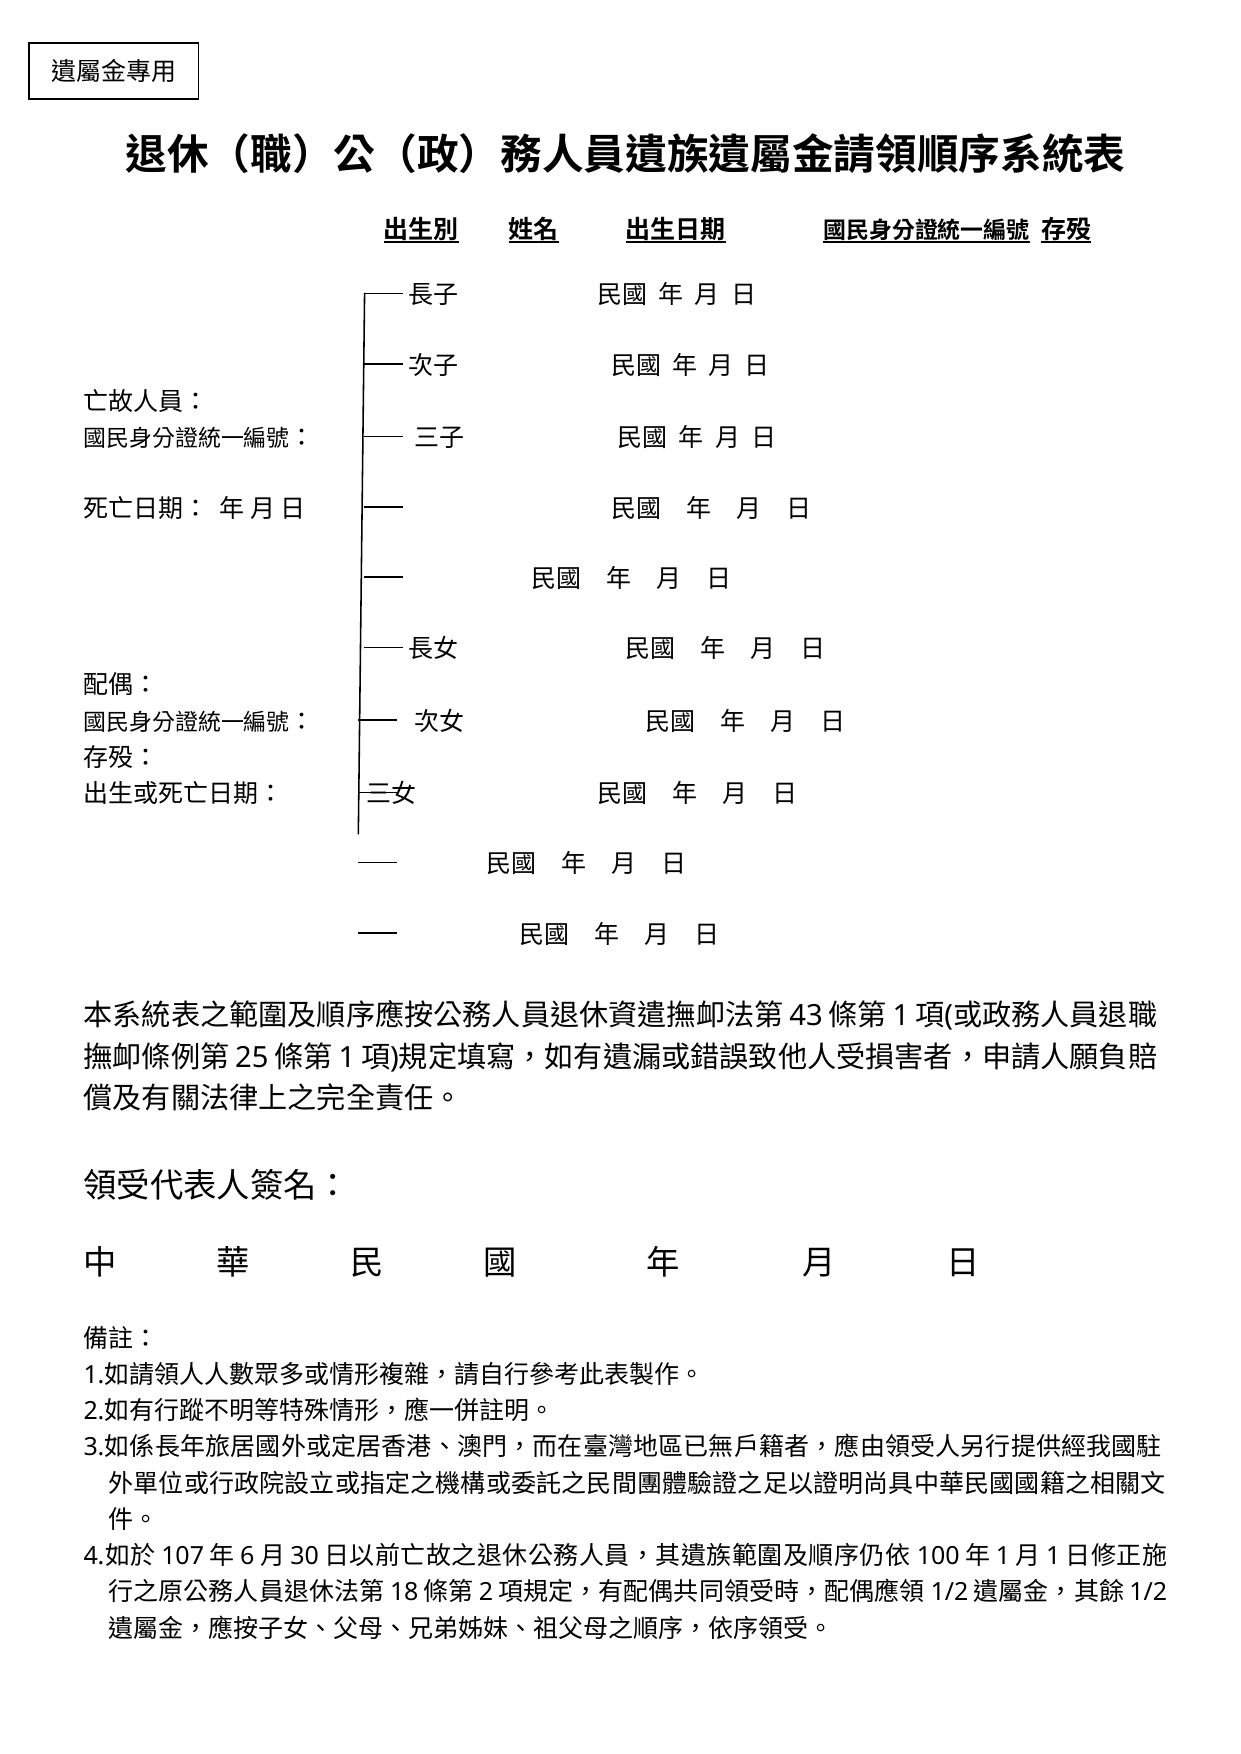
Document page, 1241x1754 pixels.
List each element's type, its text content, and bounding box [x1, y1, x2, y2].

text 亡故人員： [83, 381, 362, 418]
text 遺屬金專用 [45, 51, 183, 88]
text 長子 民國 年 月 日 [83, 275, 1167, 311]
text 2.如有行蹤不明等特殊情形，應一併註明。 [83, 1391, 1167, 1427]
text 1.如請領人人數眾多或情形複雜，請自行參考此表製作。 [83, 1354, 1167, 1391]
text [83, 558, 360, 594]
text 三女 民國 年 月 日 [360, 774, 1167, 810]
text 次女 民國 年 月 日 [361, 701, 1167, 737]
text 存殁： [83, 737, 358, 774]
text 民國 年 月 日 [363, 488, 1167, 524]
text 領受代表人簽名： [83, 1159, 1167, 1207]
text 國民身分證統一編號： [83, 701, 359, 737]
text [361, 665, 1167, 701]
text 配偶： [83, 665, 359, 701]
text 出生別 姓名 出生日期 國民身分證統一編號 存殁 [383, 210, 1167, 246]
text [364, 381, 1167, 418]
text 3.如係長年旅居國外或定居香港、澳門，而在臺灣地區已無戶籍者，應由領受人另行提供經我國駐外單位或行政院設立或指定之機構或委託之民間團體驗證之足以證明尚具中華民國國籍之相關文件。 [83, 1427, 1167, 1536]
text 4.如於107年6月30日以前亡故之退休公務人員，其遺族範圍及順序仍依100年1月1日修正施行之原公務人員退休法第18條第2項規定，有配偶共同領受時，配偶應領1/2遺屬金，其餘1/2遺屬金，應按子女、父母、兄弟姊妹、祖父母之順序，依序領受。 [83, 1536, 1167, 1644]
text 中 華 民 國 年 月 日 [83, 1236, 1167, 1284]
text [83, 629, 359, 665]
text 出生或死亡日期： [83, 774, 358, 810]
text 國民身分證統一編號： [83, 418, 362, 454]
text 退休（職）公（政）務人員遺族遺屬金請領順序系統表 [83, 121, 1167, 181]
text 備註： [83, 1318, 1167, 1354]
text [360, 737, 1167, 774]
text 次子 民國 年 月 日 [365, 345, 1167, 381]
text [83, 345, 363, 381]
text 死亡日期： 年 月 日 [83, 488, 361, 524]
text [30, 44, 198, 98]
text 本系統表之範圍及順序應按公務人員退休資遣撫卹法第43條第1項(或政務人員退職撫卹條例第25條第1項)規定填寫，如有遺漏或錯誤致他人受損害者，申請人願負賠償及有關法律上之完全責任。 [83, 992, 1167, 1117]
text 長女 民國 年 月 日 [362, 629, 1167, 665]
text 三子 民國 年 月 日 [364, 418, 1167, 454]
text 民國 年 月 日 [362, 558, 1167, 594]
text 民國 年 月 日 [83, 914, 1167, 951]
text 民國 年 月 日 [83, 844, 1167, 880]
